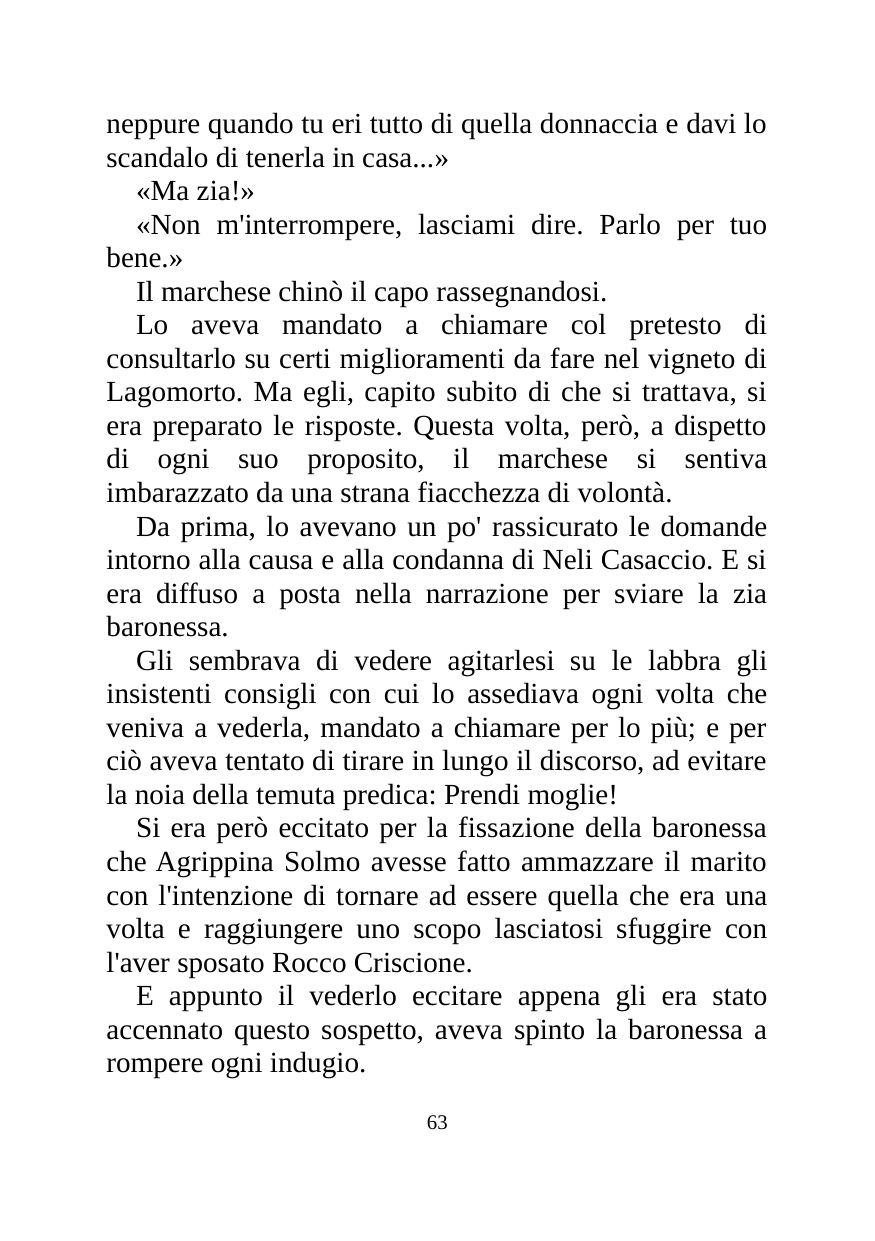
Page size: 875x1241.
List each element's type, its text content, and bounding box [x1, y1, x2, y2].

text E appunto il vederlo eccitare appena gli era stato accennato questo sospetto, aveva spinto la baronessa a rompere ogni indugio. [106, 978, 768, 1079]
text Gli sembrava di vedere agitarlesi su le labbra gli insistenti consigli con cui lo assediava ogni volta che veniva a vederla, mandato a chiamare per lo più; e per ciò aveva tentato di tirare in lungo il discorso, ad evitare la noia della temuta predica: Prendi moglie! [106, 643, 768, 811]
text «Ma zia!» [106, 173, 768, 207]
text Lo aveva mandato a chiamare col pretesto di consultarlo su certi miglioramenti da fare nel vigneto di Lagomorto. Ma egli, capito subito di che si trattava, si era preparato le risposte. Questa volta, però, a dispetto di ogni suo proposito, il marchese si sentiva imbarazzato da una strana fiacchezza di volontà. [106, 307, 768, 509]
text neppure quando tu eri tutto di quella donnaccia e davi lo scandalo di tenerla in casa...» [106, 106, 768, 173]
text «Non m'interrompere, lasciami dire. Parlo per tuo bene.» [106, 207, 768, 274]
text Il marchese chinò il capo rassegnandosi. [106, 274, 768, 307]
text Da prima, lo avevano un po' rassicurato le domande intorno alla causa e alla condanna di Neli Casaccio. E si era diffuso a posta nella narrazione per sviare la zia baronessa. [106, 509, 768, 643]
text Si era però eccitato per la fissazione della baronessa che Agrippina Solmo avesse fatto ammazzare il marito con l'intenzione di tornare ad essere quella che era una volta e raggiungere uno scopo lasciatosi sfuggire con l'aver sposato Rocco Criscione. [106, 811, 768, 978]
